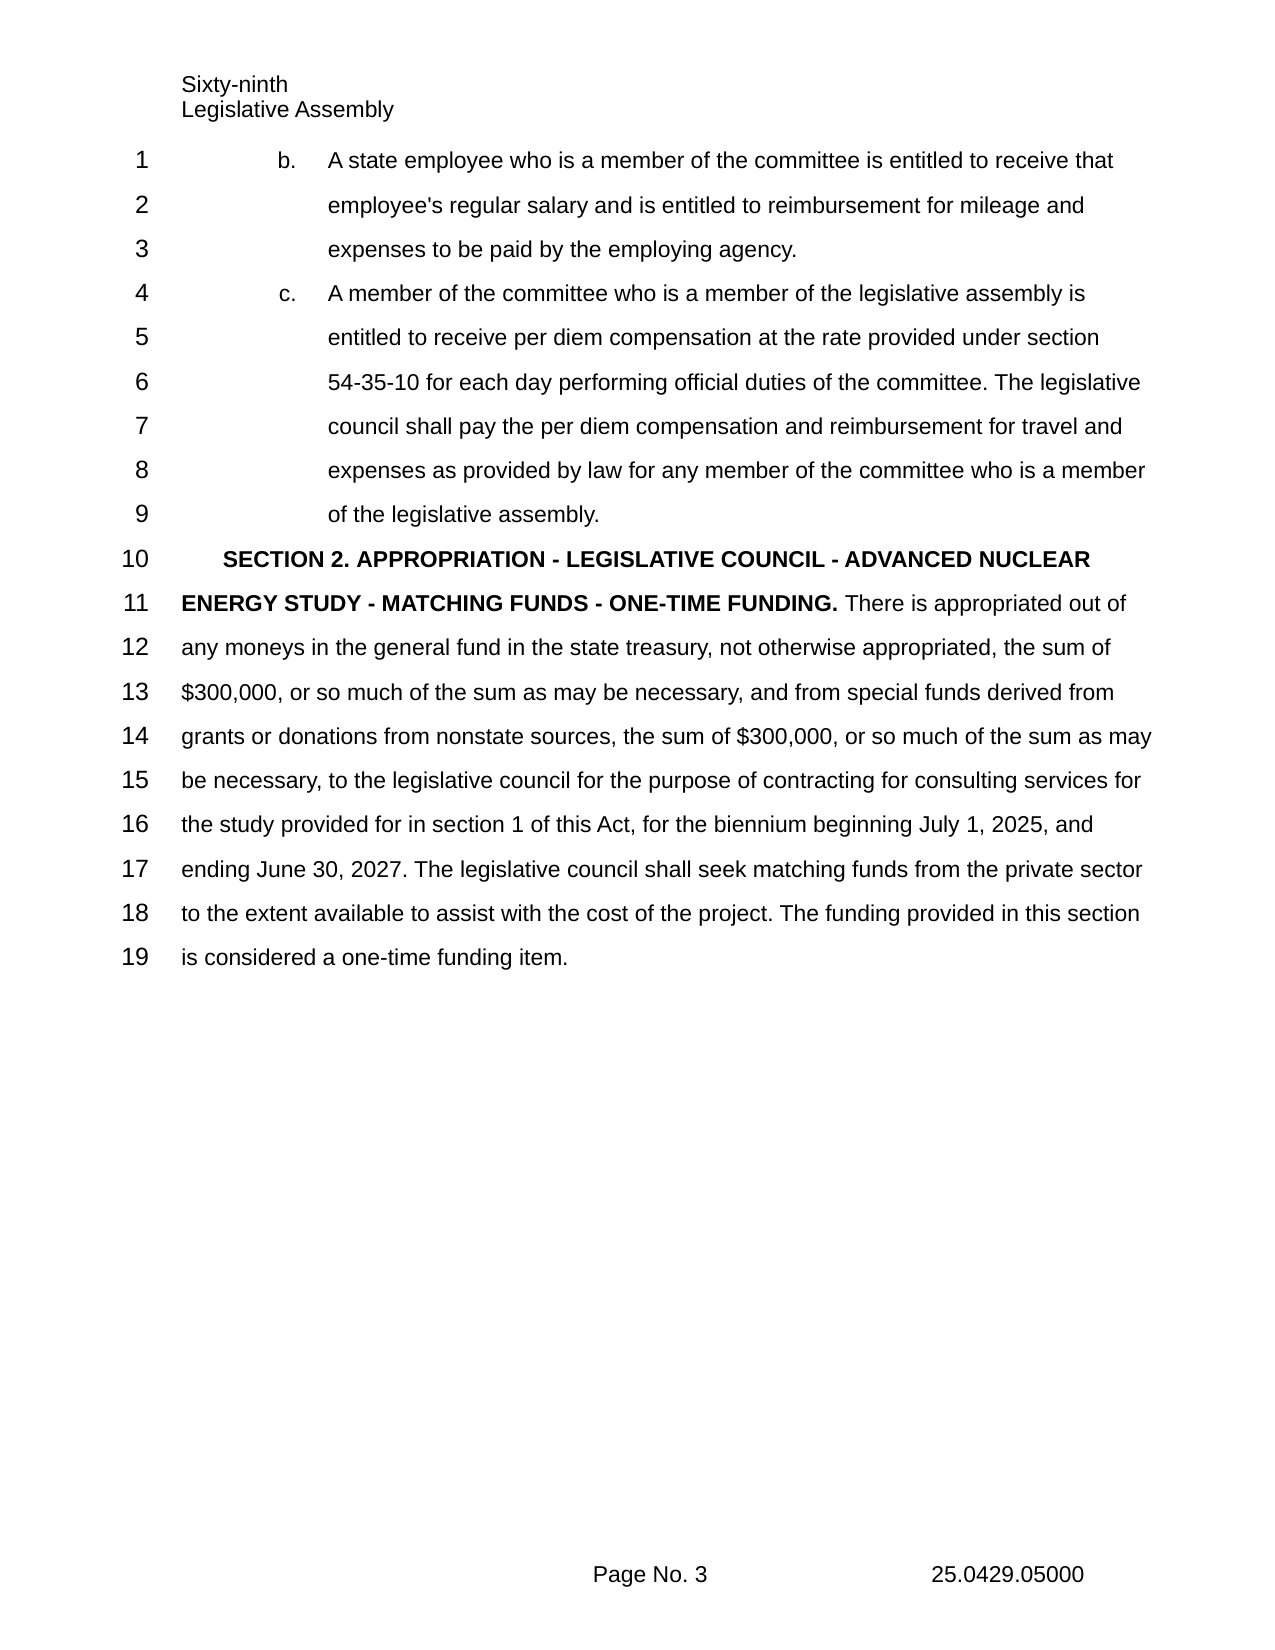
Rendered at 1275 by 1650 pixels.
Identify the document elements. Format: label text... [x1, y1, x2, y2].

text c. A member of the committee who is a member of the legislative assembly is entitled to receive per diem compensation at the rate provided under section 54‑35‑10 for each day performing official duties of the committee. The legislative council shall pay the per diem compensation and reimbursement for travel and expenses as provided by law for any member of the committee who is a member of the legislative assembly. [181, 266, 1154, 532]
text SECTION 2. APPROPRIATION ‑ LEGISLATIVE COUNCIL ‑ ADVANCED NUCLEAR ENERGY STUDY ‑ MATCHING FUNDS ‑ ONE‑TIME FUNDING. There is appropriated out of any moneys in the general fund in the state treasury, not otherwise appropriated, the sum of $300,000, or so much of the sum as may be necessary, and from special funds derived from grants or donations from nonstate sources, the sum of $300,000, or so much of the sum as may be necessary, to the legislative council for the purpose of contracting for consulting services for the study provided for in section 1 of this Act, for the biennium beginning July 1, 2025, and ending June 30, 2027. The legislative council shall seek matching funds from the private sector to the extent available to assist with the cost of the project. The funding provided in this section is considered a one‑time funding item. [181, 532, 1154, 974]
text b. A state employee who is a member of the committee is entitled to receive that employee's regular salary and is entitled to reimbursement for mileage and expenses to be paid by the employing agency. [181, 133, 1154, 266]
